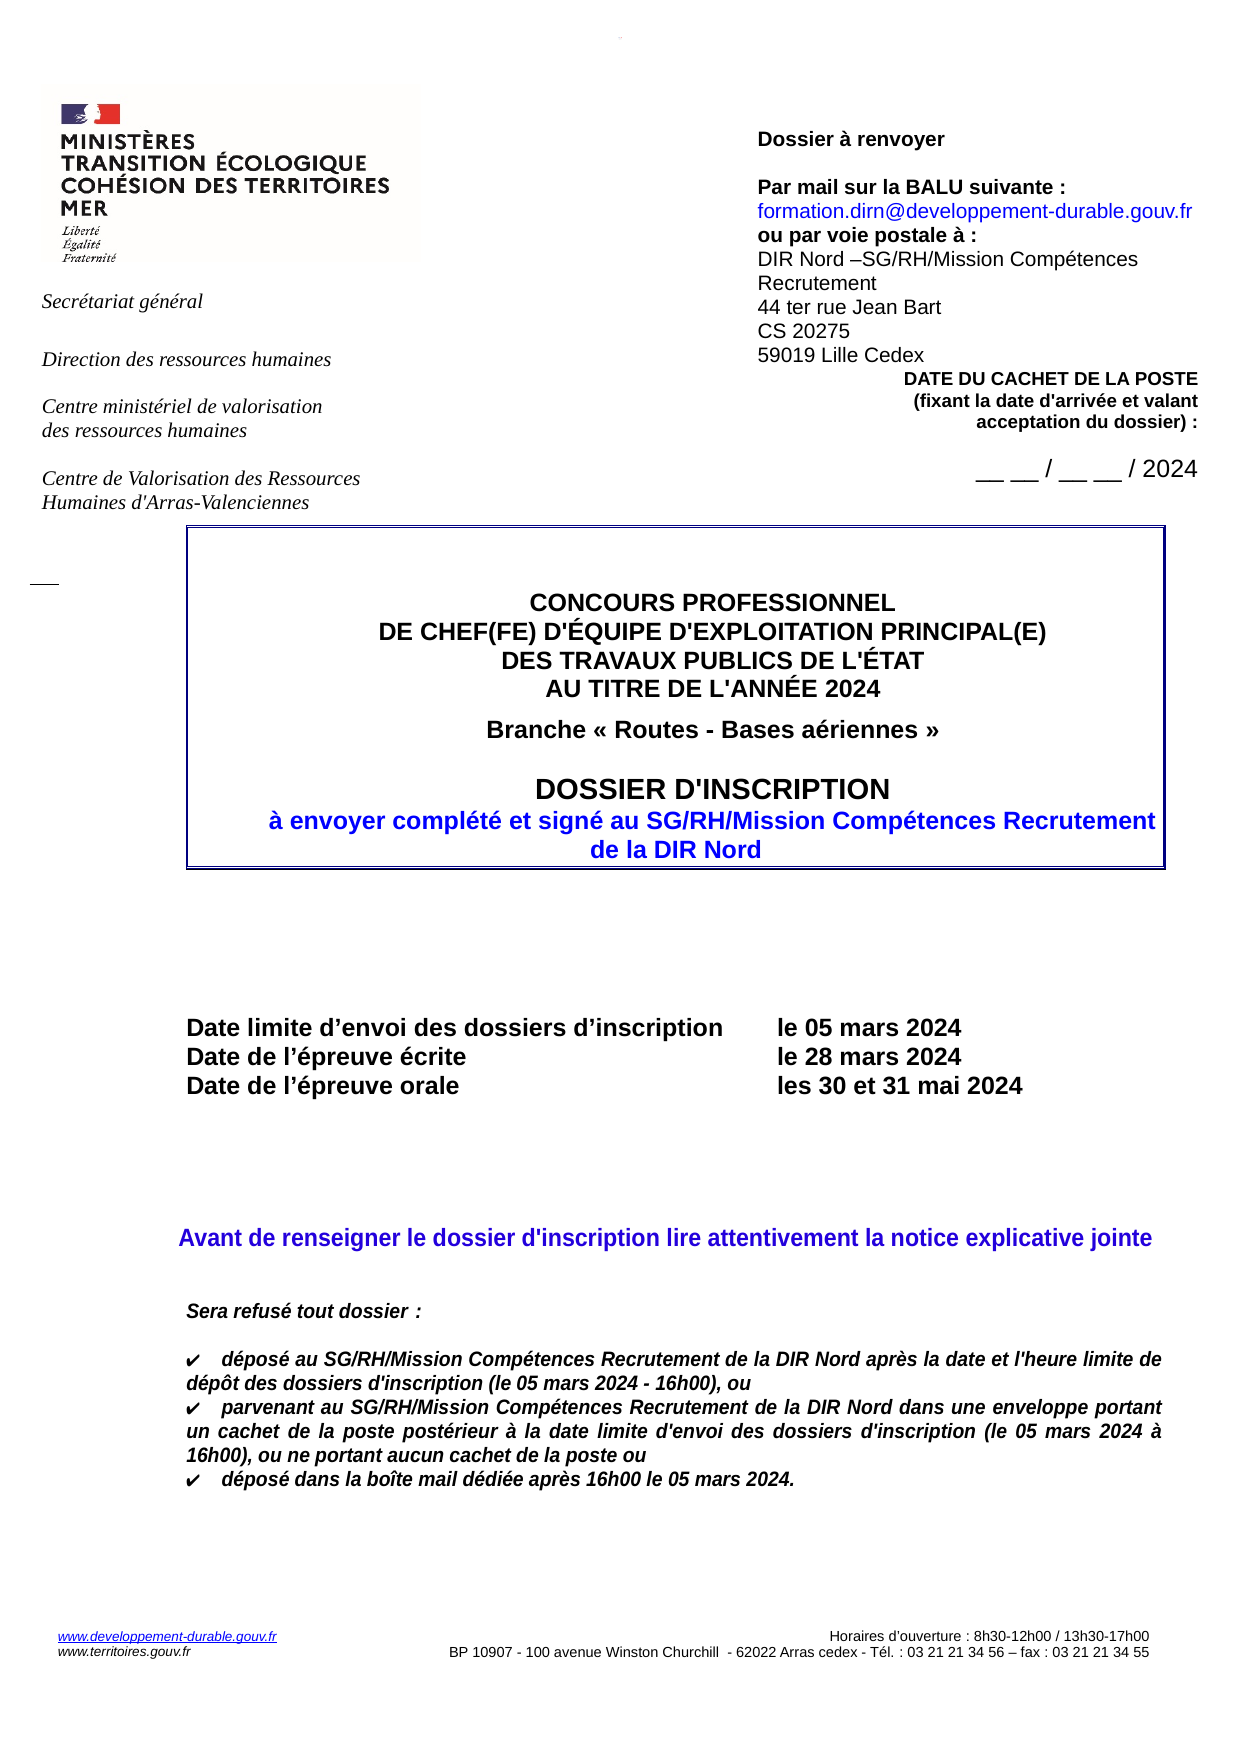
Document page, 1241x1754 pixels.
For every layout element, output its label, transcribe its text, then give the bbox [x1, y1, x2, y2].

text Avant de renseigner le dossier d'inscription lire attentivement la notice explicative jointe [44, 1223, 1166, 1251]
text Date de l’épreuve écrite le 28 mars 2024 [186, 1042, 1166, 1071]
text CONCOURS PROFESSIONNEL [188, 583, 1163, 612]
table_cell Secrétariat général [42, 289, 692, 324]
text DOSSIER D'INSCRIPTION [188, 767, 1163, 801]
text Horaires d’ouverture : 8h30-12h00 / 13h30-17h00 [398, 1627, 1149, 1644]
list déposé au SG/RH/Mission Compétences Recrutement de la DIR Nord après la date et l'heure limite de dépôt des dossiers d'inscription (le 05 mars 2024 - 16h00), ou [186, 1347, 1166, 1395]
table_cell [42, 324, 692, 347]
text Branche « Routes - Bases aériennes » [188, 710, 1163, 744]
text DE CHEF(FE) D'ÉQUIPE D'EXPLOITATION PRINCIPAL(E) [188, 612, 1163, 640]
table_header [833, 280, 838, 289]
table_cell [692, 324, 1198, 347]
table_header [862, 280, 867, 289]
text AU TITRE DE L'ANNÉE 2024 [188, 669, 1163, 703]
table_header [761, 277, 769, 283]
picture [40, 84, 421, 262]
table_cell [692, 289, 1198, 324]
table_cell DATE DU CACHET DE LA POSTE (fixant la date d'arrivée et valant acceptation du dossier) : __ __ / __ __ / 2024 [692, 347, 1198, 525]
text DES TRAVAUX PUBLICS DE L'ÉTAT [188, 640, 1163, 669]
text Date limite d’envoi des dossiers d’inscription le 05 mars 2024 [186, 1013, 1166, 1042]
text Sera refusé tout dossier : [44, 1299, 1166, 1323]
table_cell Direction des ressources humaines Centre ministériel de valorisation des ressources humaines Centre de Valorisation des Ressources Humaines d'Arras-Valenciennes [42, 347, 692, 525]
text Date de l’épreuve orale les 30 et 31 mai 2024 [186, 1071, 1166, 1099]
table_cell [806, 325, 812, 337]
list déposé dans la boîte mail dédiée après 16h00 le 05 mars 2024. [186, 1467, 1166, 1491]
table_header [620, 118, 1198, 289]
list parvenant au SG/RH/Mission Compétences Recrutement de la DIR Nord dans une enveloppe portant un cachet de la poste postérieur à la date limite d'envoi des dossiers d'inscription (le 05 mars 2024 à 16h00), ou ne portant aucun cachet de la poste ou [186, 1395, 1166, 1467]
text BP 10907 - 100 avenue Winston Churchill - 62022 Arras cedex - Tél. : 03 21 21 34 56 – fax : 03 21 21 34 55 [398, 1644, 1149, 1661]
text à envoyer complété et signé au SG/RH/Mission Compétences Recrutement de la DIR Nord [188, 801, 1163, 866]
table_header ÉCOLOGIQUE [42, 118, 620, 289]
